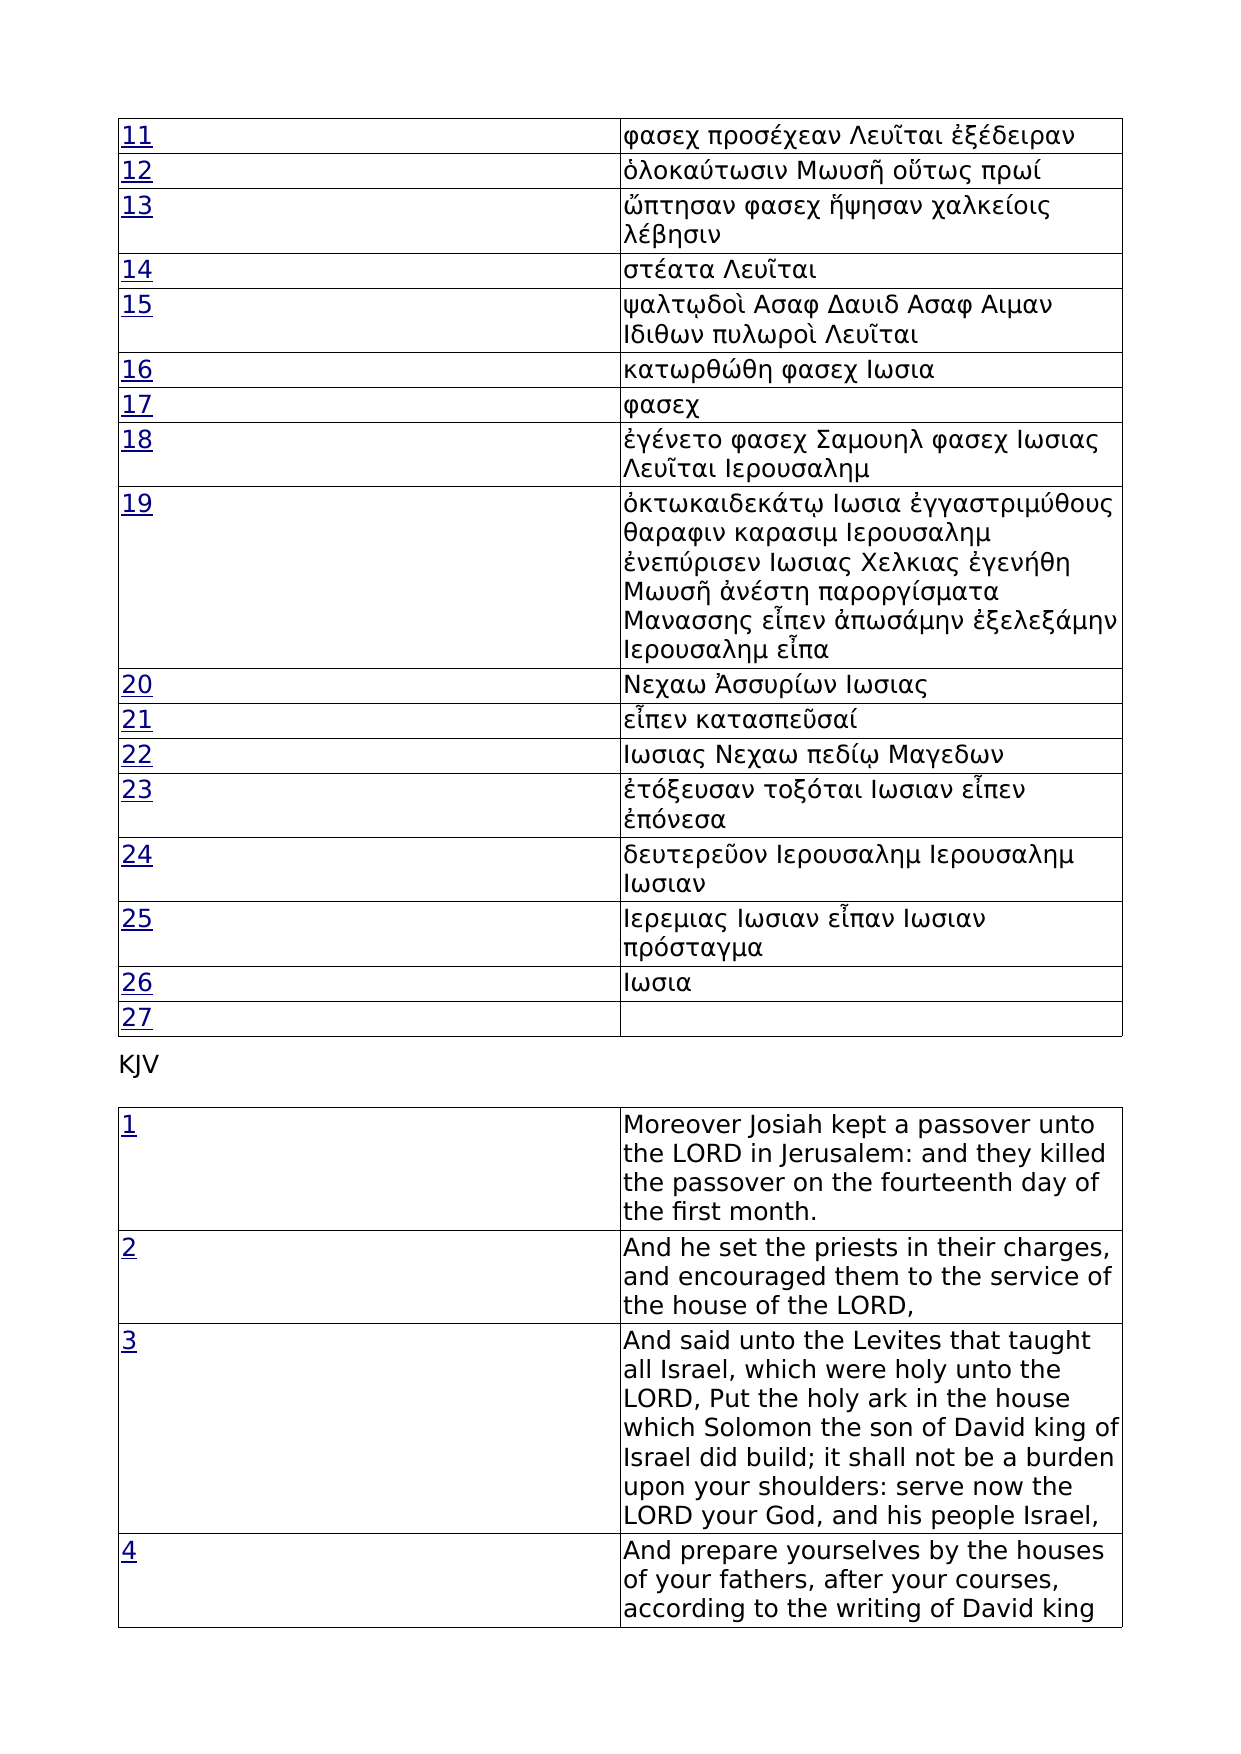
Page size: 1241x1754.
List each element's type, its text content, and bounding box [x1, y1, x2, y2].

table_cell Ιερεμιας Ιωσιαν εἶπαν Ιωσιαν πρόσταγμα [621, 902, 1122, 966]
table_cell 18 [119, 423, 620, 486]
table_cell And he set the priests in their charges, and encouraged them to the service of the house of the LORD, [621, 1231, 1122, 1323]
table_cell 14 [119, 254, 620, 288]
table_cell Ιωσιας Νεχαω πεδίῳ Μαγεδων [621, 739, 1122, 773]
table_cell 12 [119, 154, 620, 188]
table_cell ἐτόξευσαν τοξόται Ιωσιαν εἶπεν ἐπόνεσα [621, 774, 1122, 837]
table_cell 25 [119, 902, 620, 966]
table_cell φασεχ προσέχεαν Λευῖται ἐξέδειραν [621, 119, 1122, 153]
table_cell 27 [119, 1002, 620, 1036]
table_cell 16 [119, 353, 620, 387]
table_cell 11 [119, 119, 620, 153]
table_cell φασεχ [621, 388, 1122, 422]
table_cell ὀκτωκαιδεκάτῳ Ιωσια ἐγγαστριμύθους θαραφιν καρασιμ Ιερουσαλημ ἐνεπύρισεν Ιωσιας Χελκιας ἐγενήθη Μωυσῆ ἀνέστη παροργίσματα Μανασσης εἶπεν ἀπωσάμην ἐξελεξάμην Ιερουσαλημ εἶπα [621, 487, 1122, 667]
table_cell ψαλτῳδοὶ Ασαφ Δαυιδ Ασαφ Αιμαν Ιδιθων πυλωροὶ Λευῖται [621, 289, 1122, 352]
table_cell 21 [119, 704, 620, 738]
table_cell 22 [119, 739, 620, 773]
table_cell 4 [119, 1534, 620, 1627]
table_cell 17 [119, 388, 620, 422]
table_cell Ιωσια [621, 967, 1122, 1001]
table_cell 23 [119, 774, 620, 837]
table_cell ὁλοκαύτωσιν Μωυσῆ οὕτως πρωί [621, 154, 1122, 188]
table_cell [621, 1002, 1122, 1036]
table_cell ὤπτησαν φασεχ ἥψησαν χαλκείοις λέβησιν [621, 189, 1122, 253]
table_cell Νεχαω Ἀσσυρίων Ιωσιας [621, 669, 1122, 702]
table_cell στέατα Λευῖται [621, 254, 1122, 288]
table_cell 24 [119, 838, 620, 901]
table_cell 26 [119, 967, 620, 1001]
table_cell εἶπεν κατασπεῦσαί [621, 704, 1122, 738]
table_cell And prepare yourselves by the houses of your fathers, after your courses, according to the writing of David king [621, 1534, 1122, 1627]
table_cell 13 [119, 189, 620, 253]
table_header Moreover Josiah kept a passover unto the LORD in Jerusalem: and they killed the passover on the fourteenth day of the first month. [621, 1108, 1122, 1230]
table_cell 3 [119, 1324, 620, 1533]
table_cell And said unto the Levites that taught all Israel, which were holy unto the LORD, Put the holy ark in the house which Solomon the son of David king of Israel did build; it shall not be a burden upon your shoulders: serve now the LORD your God, and his people Israel, [621, 1324, 1122, 1533]
table_header 1 [119, 1108, 620, 1230]
table_cell δευτερεῦον Ιερουσαλημ Ιερουσαλημ Ιωσιαν [621, 838, 1122, 901]
text KJV [118, 1051, 1122, 1080]
table_cell 2 [119, 1231, 620, 1323]
table_cell κατωρθώθη φασεχ Ιωσια [621, 353, 1122, 387]
table_cell 15 [119, 289, 620, 352]
table_cell ἐγένετο φασεχ Σαμουηλ φασεχ Ιωσιας Λευῖται Ιερουσαλημ [621, 423, 1122, 486]
table_cell 20 [119, 669, 620, 702]
table_cell 19 [119, 487, 620, 667]
